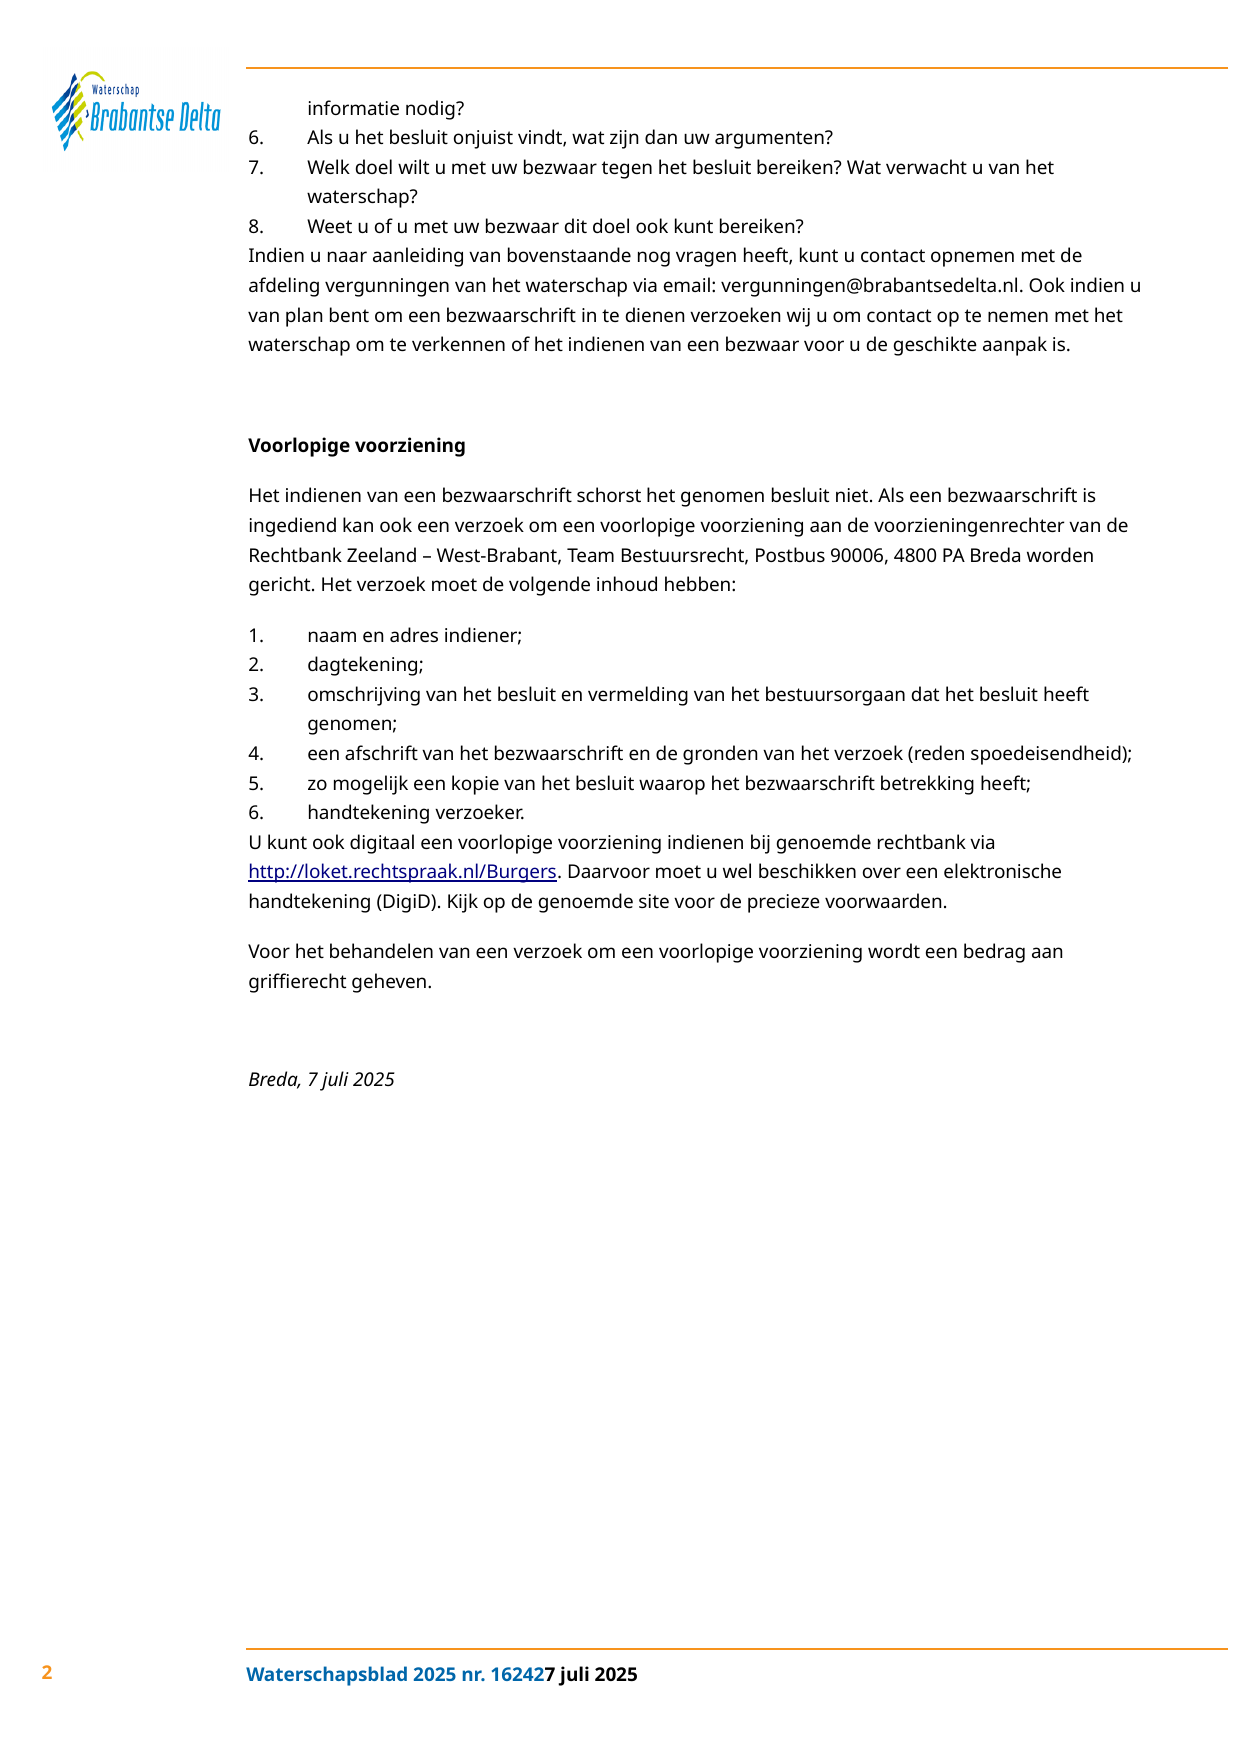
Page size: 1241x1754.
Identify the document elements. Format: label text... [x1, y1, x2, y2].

list Als u het besluit onjuist vindt, wat zijn dan uw argumenten? [248, 124, 1152, 150]
list een afschrift van het bezwaarschrift en de gronden van het verzoek (reden spoedeisendheid); [248, 740, 1152, 766]
list omschrijving van het besluit en vermelding van het bestuursorgaan dat het besluit heeft genomen; [248, 681, 1152, 736]
text Breda, 7 juli 2025 [248, 1066, 1152, 1092]
list zo mogelijk een kopie van het besluit waarop het bezwaarschrift betrekking heeft; [248, 770, 1152, 796]
text Indien u naar aanleiding van bovenstaande nog vragen heeft, kunt u contact opnemen met de afdeling vergunningen van het waterschap via email: vergunningen@brabantsedelta.nl. Ook indien u van plan bent om een bezwaarschrift in te dienen verzoeken wij u om contact op te nemen met het waterschap om te verkennen of het indienen van een bezwaar voor u de geschikte aanpak is. [248, 243, 1152, 357]
list handtekening verzoeker. [248, 799, 1152, 825]
list Weet u of u met uw bezwaar dit doel ook kunt bereiken? [248, 213, 1152, 239]
text Voor het behandelen van een verzoek om een voorlopige voorziening wordt een bedrag aan griffierecht geheven. [248, 938, 1152, 994]
text U kunt ook digitaal een voorlopige voorziening indienen bij genoemde rechtbank via http://loket.rechtspraak.nl/Burgers. Daarvoor moet u wel beschikken over een elektronische handtekening (DigiD). Kijk op de genoemde site voor de precieze voorwaarden. [248, 829, 1152, 914]
picture [41, 47, 231, 172]
list naam en adres indiener; [248, 622, 1152, 648]
list Welk doel wilt u met uw bezwaar tegen het besluit bereiken? Wat verwacht u van het waterschap? [248, 154, 1152, 209]
text Het indienen van een bezwaarschrift schorst het genomen besluit niet. Als een bezwaarschrift is ingediend kan ook een verzoek om een voorlopige voorziening aan de voorzieningenrechter van de Rechtbank Zeeland – West-Brabant, Team Bestuursrecht, Postbus 90006, 4800 PA Breda worden gericht. Het verzoek moet de volgende inhoud hebben: [248, 483, 1152, 597]
list informatie nodig? [248, 95, 1152, 121]
list dagtekening; [248, 651, 1152, 677]
text Voorlopige voorziening [248, 432, 1152, 458]
